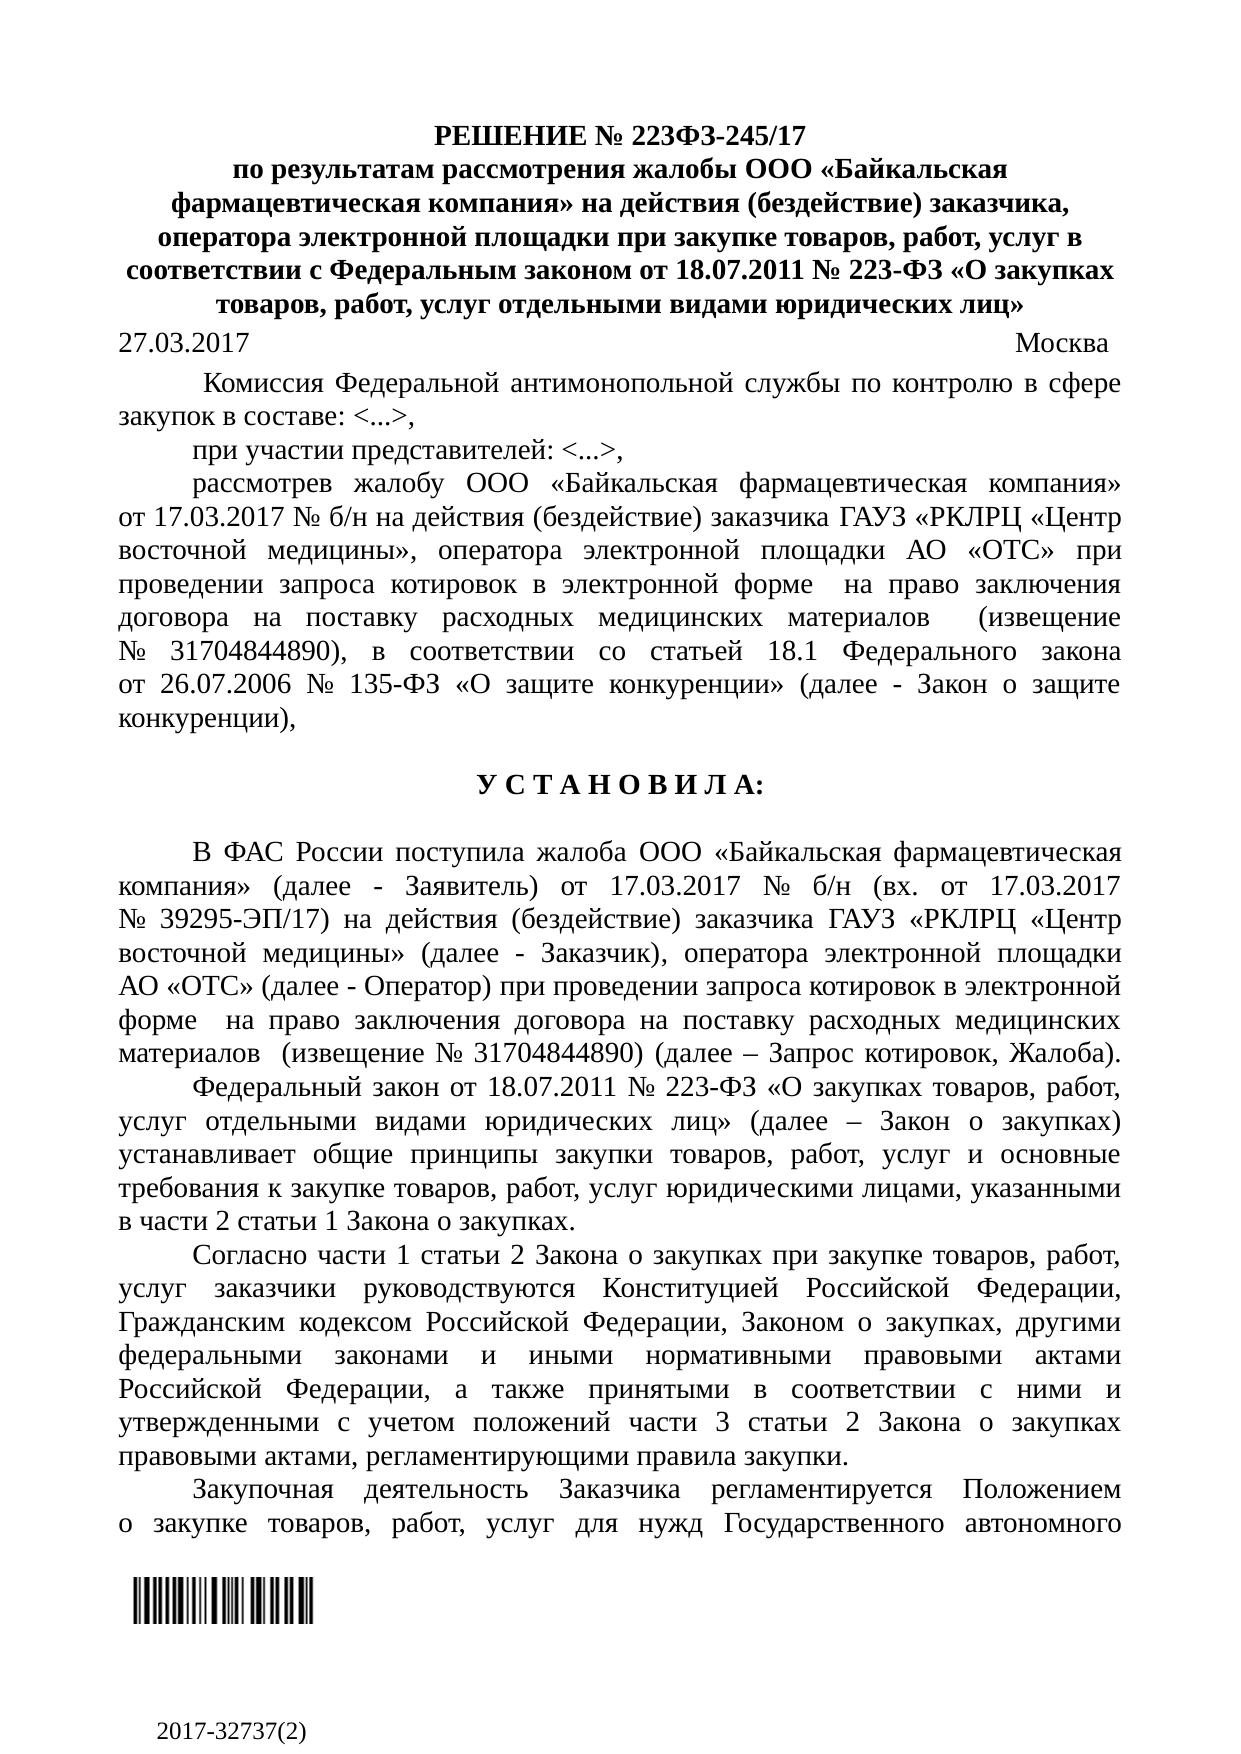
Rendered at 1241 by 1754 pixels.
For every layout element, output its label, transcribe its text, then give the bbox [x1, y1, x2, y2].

text Комиссия Федеральной антимонопольной службы по контролю в сфере закупок в составе: <...>, [118, 365, 1122, 432]
text РЕШЕНИЕ № 223ФЗ-245/17 [118, 118, 1122, 152]
text В ФАС России поступила жалоба ООО «Байкальская фармацевтическая компания» (далее - Заявитель) от 17.03.2017 № б/н (вх. от 17.03.2017 № 39295-ЭП/17) на действия (бездействие) заказчика ГАУЗ «РКЛРЦ «Центр восточной медицины» (далее - Заказчик), оператора электронной площадки АО «OTC» (далее - Оператор) при проведении запроса котировок в электронной форме на право заключения договора на поставку расходных медицинских материалов (извещение № 31704844890) (далее – Запрос котировок, Жалоба). Федеральный закон от 18.07.2011 № 223-ФЗ «О закупках товаров, работ, услуг отдельными видами юридических лиц» (далее – Закон о закупках) устанавливает общие принципы закупки товаров, работ, услуг и основные требования к закупке товаров, работ, услуг юридическими лицами, указанными в части 2 статьи 1 Закона о закупках. Согласно части 1 статьи 2 Закона о закупках при закупке товаров, работ, услуг заказчики руководствуются Конституцией Российской Федерации, Гражданским кодексом Российской Федерации, Законом о закупках, другими федеральными законами и иными нормативными правовыми актами Российской Федерации, а также принятыми в соответствии с ними и утвержденными с учетом положений части 3 статьи 2 Закона о закупках правовыми актами, регламентирующими правила закупки. Закупочная деятельность Заказчика регламентируется Положением о закупке товаров, работ, услуг для нужд Государственного автономного [118, 834, 1122, 1539]
text 27.03.2017 Москва [118, 325, 1122, 359]
text рассмотрев жалобу ООО «Байкальская фармацевтическая компания» от 17.03.2017 № б/н на действия (бездействие) заказчика ГАУЗ «РКЛРЦ «Центр восточной медицины», оператора электронной площадки АО «OTC» при проведении запроса котировок в электронной форме на право заключения договора на поставку расходных медицинских материалов (извещение № 31704844890), в соответствии со статьей 18.1 Федерального закона от 26.07.2006 № 135-ФЗ «О защите конкуренции» (далее - Закон о защите конкуренции), [118, 465, 1122, 734]
picture [118, 1577, 331, 1624]
text при участии представителей: <...>, [118, 432, 1122, 465]
text по результатам рассмотрения жалобы ООО «Байкальская фармацевтическая компания» на действия (бездействие) заказчика, оператора электронной площадки при закупке товаров, работ, услуг в соответствии с Федеральным законом от 18.07.2011 № 223-ФЗ «О закупках товаров, работ, услуг отдельными видами юридических лиц» [118, 152, 1122, 319]
text У С Т А Н О В И Л А: [118, 767, 1122, 801]
